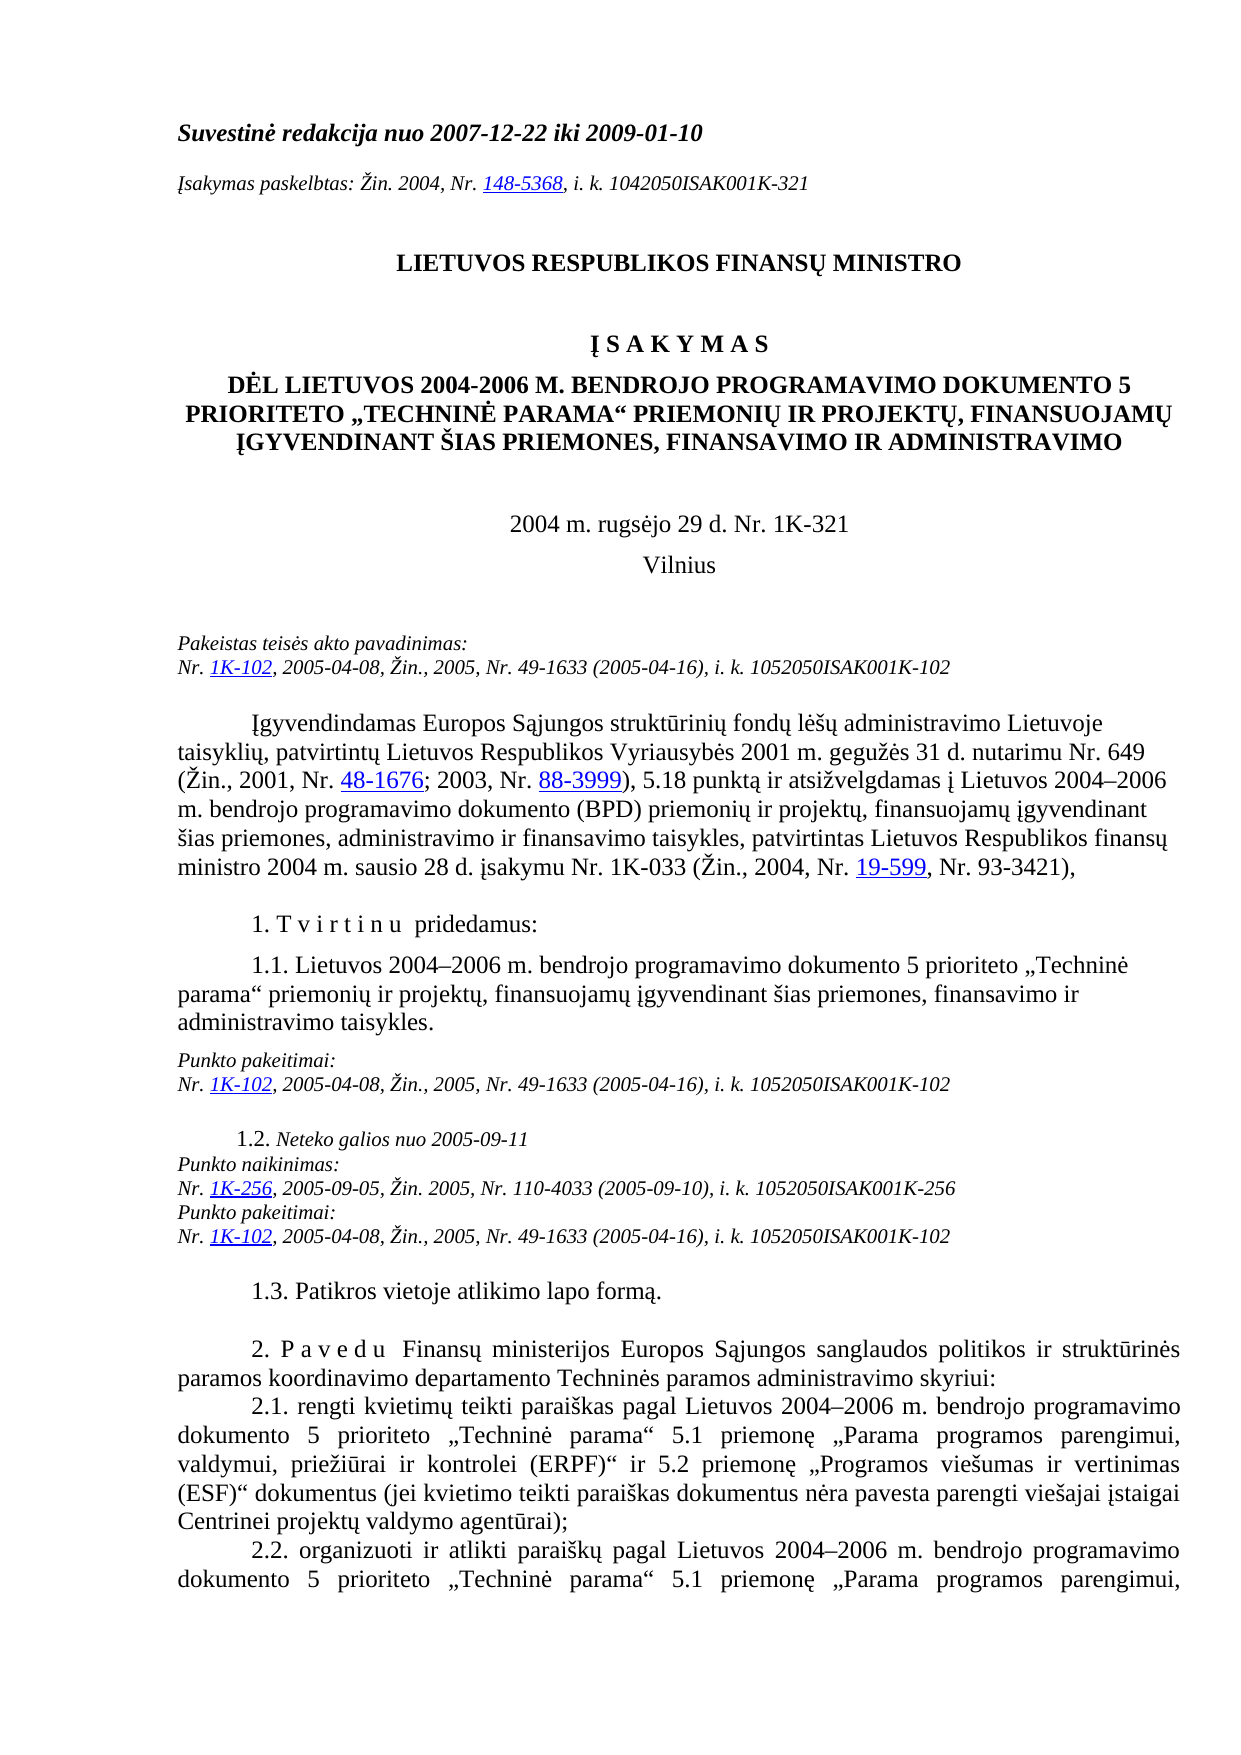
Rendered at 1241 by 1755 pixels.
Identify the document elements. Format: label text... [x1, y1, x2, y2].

text Nr. 1K-256, 2005-09-05, Žin. 2005, Nr. 110-4033 (2005-09-10), i. k. 1052050ISAK001K-256 [177, 1176, 1181, 1199]
text DĖL LIETUVOS 2004-2006 M. BENDROJO PROGRAMAVIMO DOKUMENTO 5 PRIORITETO „TECHNINĖ PARAMA“ PRIEMONIŲ IR PROJEKTŲ, FINANSUOJAMŲ ĮGYVENDINANT ŠIAS PRIEMONES, FINANSAVIMO IR ADMINISTRAVIMO [177, 370, 1181, 456]
text 1.1. Lietuvos 2004–2006 m. bendrojo programavimo dokumento 5 prioriteto „Techninė parama“ priemonių ir projektų, finansuojamų įgyvendinant šias priemones, finansavimo ir administravimo taisykles. [177, 950, 1181, 1036]
text 1. Tvirtinu pridedamus: [177, 909, 1181, 938]
text 2.1. rengti kvietimų teikti paraiškas pagal Lietuvos 2004–2006 m. bendrojo programavimo dokumento 5 prioriteto „Techninė parama“ 5.1 priemonę „Parama programos parengimui, valdymui, priežiūrai ir kontrolei (ERPF)“ ir 5.2 priemonę „Programos viešumas ir vertinimas (ESF)“ dokumentus (jei kvietimo teikti paraiškas dokumentus nėra pavesta parengti viešajai įstaigai Centrinei projektų valdymo agentūrai); [177, 1391, 1181, 1535]
text Nr. 1K-102, 2005-04-08, Žin., 2005, Nr. 49-1633 (2005-04-16), i. k. 1052050ISAK001K-102 [177, 1072, 1181, 1096]
text Vilnius [177, 550, 1181, 578]
text LIETUVOS RESPUBLIKOS FINANSŲ MINISTRO [177, 248, 1181, 277]
text Įsakymas paskelbtas: Žin. 2004, Nr. 148-5368, i. k. 1042050ISAK001K-321 [177, 171, 1181, 195]
text Punkto pakeitimai: [177, 1048, 1181, 1072]
text Punkto naikinimas: [177, 1151, 1181, 1176]
text Nr. 1K-102, 2005-04-08, Žin., 2005, Nr. 49-1633 (2005-04-16), i. k. 1052050ISAK001K-102 [177, 655, 1181, 679]
text Nr. 1K-102, 2005-04-08, Žin., 2005, Nr. 49-1633 (2005-04-16), i. k. 1052050ISAK001K-102 [177, 1224, 1181, 1248]
text Suvestinė redakcija nuo 2007-12-22 iki 2009-01-10 [177, 118, 1181, 147]
text 1.2. Neteko galios nuo 2005-09-11 [177, 1125, 1181, 1151]
text 2.2. organizuoti ir atlikti paraiškų pagal Lietuvos 2004–2006 m. bendrojo programavimo dokumento 5 prioriteto „Techninė parama“ 5.1 priemonę „Parama programos parengimui, [177, 1535, 1181, 1593]
text 2. Pavedu Finansų ministerijos Europos Sąjungos sanglaudos politikos ir struktūrinės paramos koordinavimo departamento Techninės paramos administravimo skyriui: [177, 1334, 1181, 1391]
text Įgyvendindamas Europos Sąjungos struktūrinių fondų lėšų administravimo Lietuvoje taisyklių, patvirtintų Lietuvos Respublikos Vyriausybės 2001 m. gegužės 31 d. nutarimu Nr. 649 (Žin., 2001, Nr. 48-1676; 2003, Nr. 88-3999), 5.18 punktą ir atsižvelgdamas į Lietuvos 2004–2006 m. bendrojo programavimo dokumento (BPD) priemonių ir projektų, finansuojamų įgyvendinant šias priemones, administravimo ir finansavimo taisykles, patvirtintas Lietuvos Respublikos finansų ministro 2004 m. sausio 28 d. įsakymu Nr. 1K-033 (Žin., 2004, Nr. 19-599, Nr. 93-3421), [177, 708, 1181, 881]
text 1.3. Patikros vietoje atlikimo lapo formą. [177, 1276, 1181, 1305]
text Pakeistas teisės akto pavadinimas: [177, 631, 1181, 655]
text Punkto pakeitimai: [177, 1199, 1181, 1224]
text 2004 m. rugsėjo 29 d. Nr. 1K-321 [177, 509, 1181, 538]
text Į S A K Y M A S [177, 329, 1181, 358]
